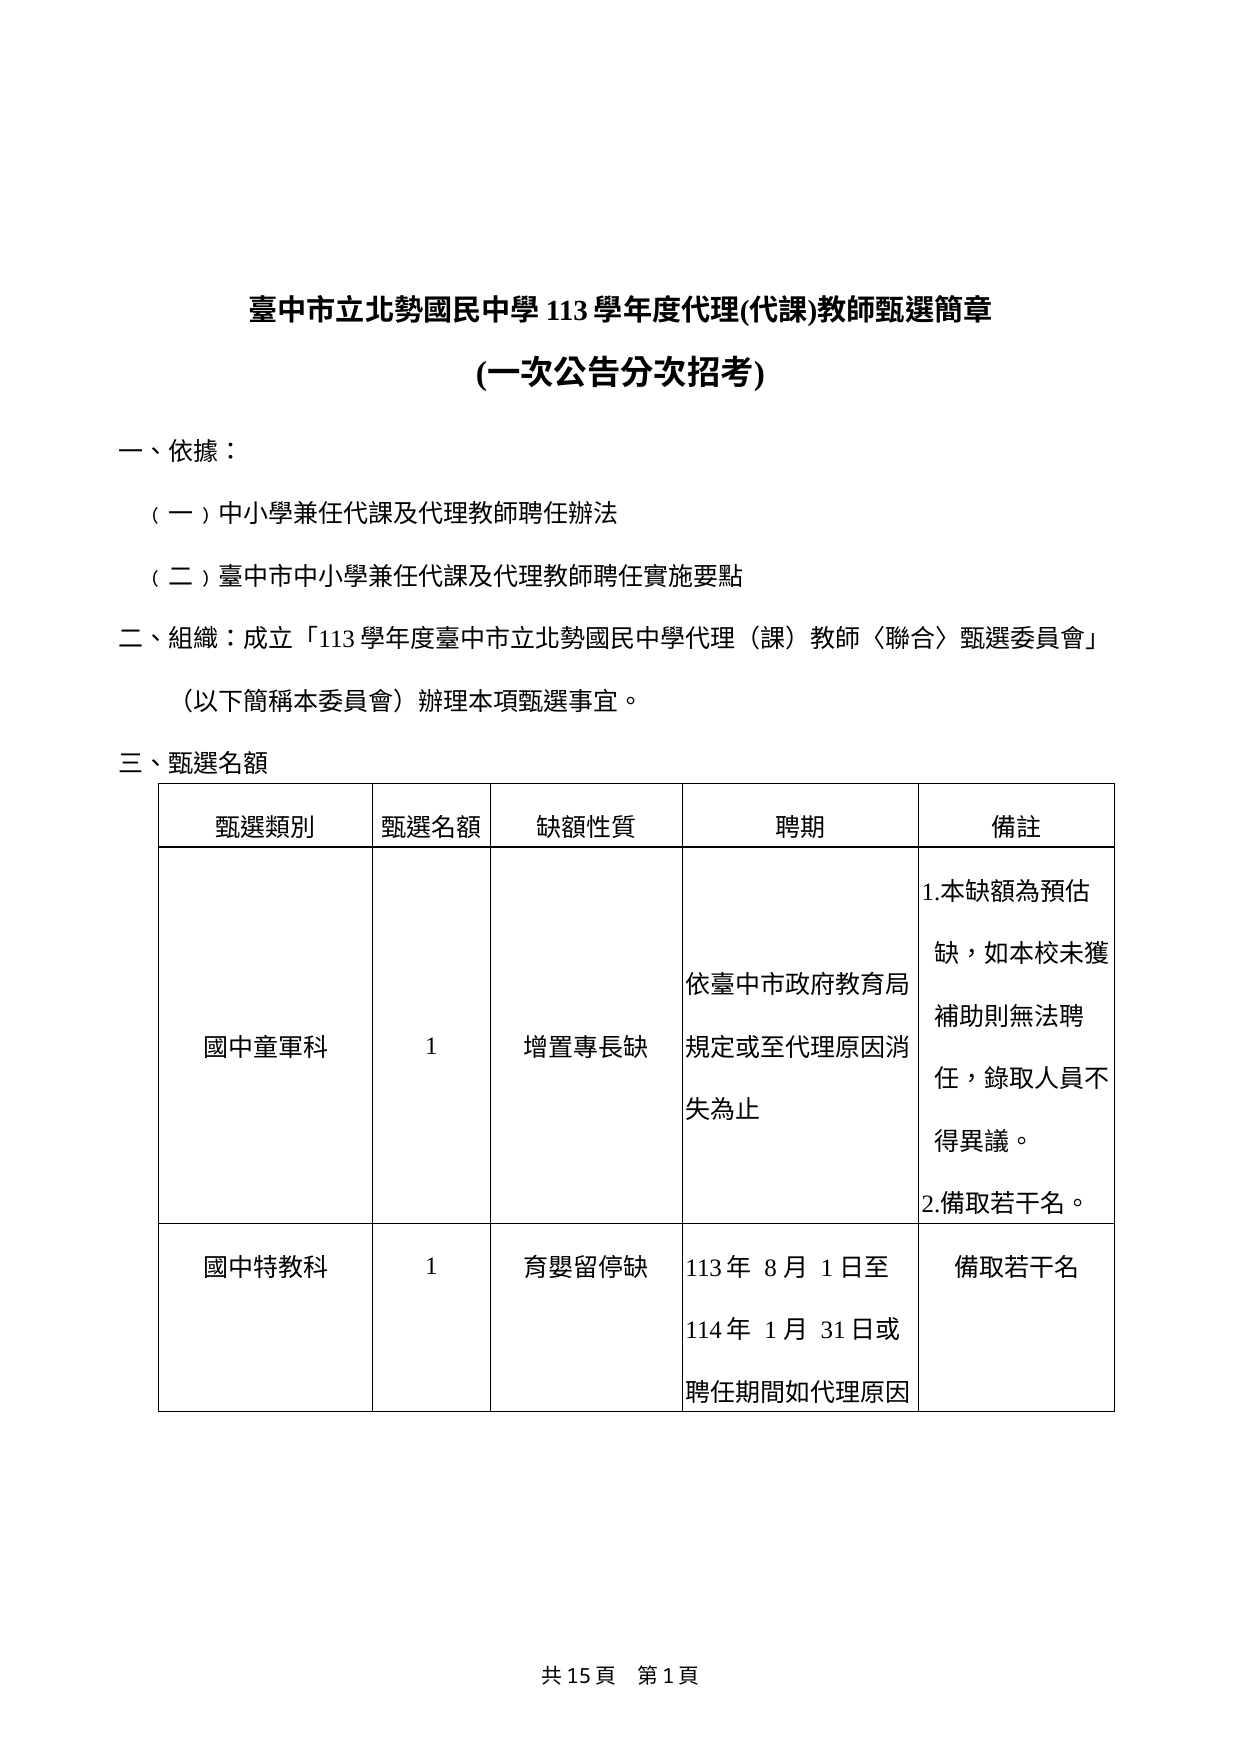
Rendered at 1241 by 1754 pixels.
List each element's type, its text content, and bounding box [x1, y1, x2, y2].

text 三、甄選名額 [118, 720, 1122, 783]
table_cell 113年 8 月 1 日至 114年 1 月 31日或 聘任期間如代理原因 [683, 1224, 918, 1411]
table_cell 備取若干名 [919, 1224, 1114, 1411]
table_header 甄選名額 [373, 784, 490, 846]
table_cell 國中童軍科 [159, 848, 372, 1222]
table_cell 育嬰留停缺 [491, 1224, 682, 1411]
table_cell 1 [373, 1224, 490, 1411]
table_header 甄選類別 [159, 784, 372, 846]
text 臺中市立北勢國民中學113學年度代理(代課)教師甄選簡章 [118, 266, 1122, 328]
table_cell 1 [373, 848, 490, 1222]
text 二、組織：成立「113學年度臺中市立北勢國民中學代理（課）教師〈聯合〉甄選委員會」（以下簡稱本委員會）辦理本項甄選事宜。 [118, 595, 1122, 720]
table_cell 1.本缺額為預估缺，如本校未獲補助則無法聘任，錄取人員不 得異議。 2.備取若干名。 [919, 848, 1114, 1222]
table_header 備註 [919, 784, 1114, 846]
text 一、依據： [118, 408, 1122, 470]
table_header 聘期 [683, 784, 918, 846]
table_cell 增置專長缺 [491, 848, 682, 1222]
table_cell 國中特教科 [159, 1224, 372, 1411]
table_cell 依臺中市政府教育局規定或至代理原因消失為止 [683, 848, 918, 1222]
text ﹙一﹚中小學兼任代課及代理教師聘任辦法 [143, 470, 1122, 533]
table_header 缺額性質 [491, 784, 682, 846]
text (一次公告分次招考) [118, 328, 1122, 391]
text ﹙二﹚臺中市中小學兼任代課及代理教師聘任實施要點 [143, 533, 1122, 595]
